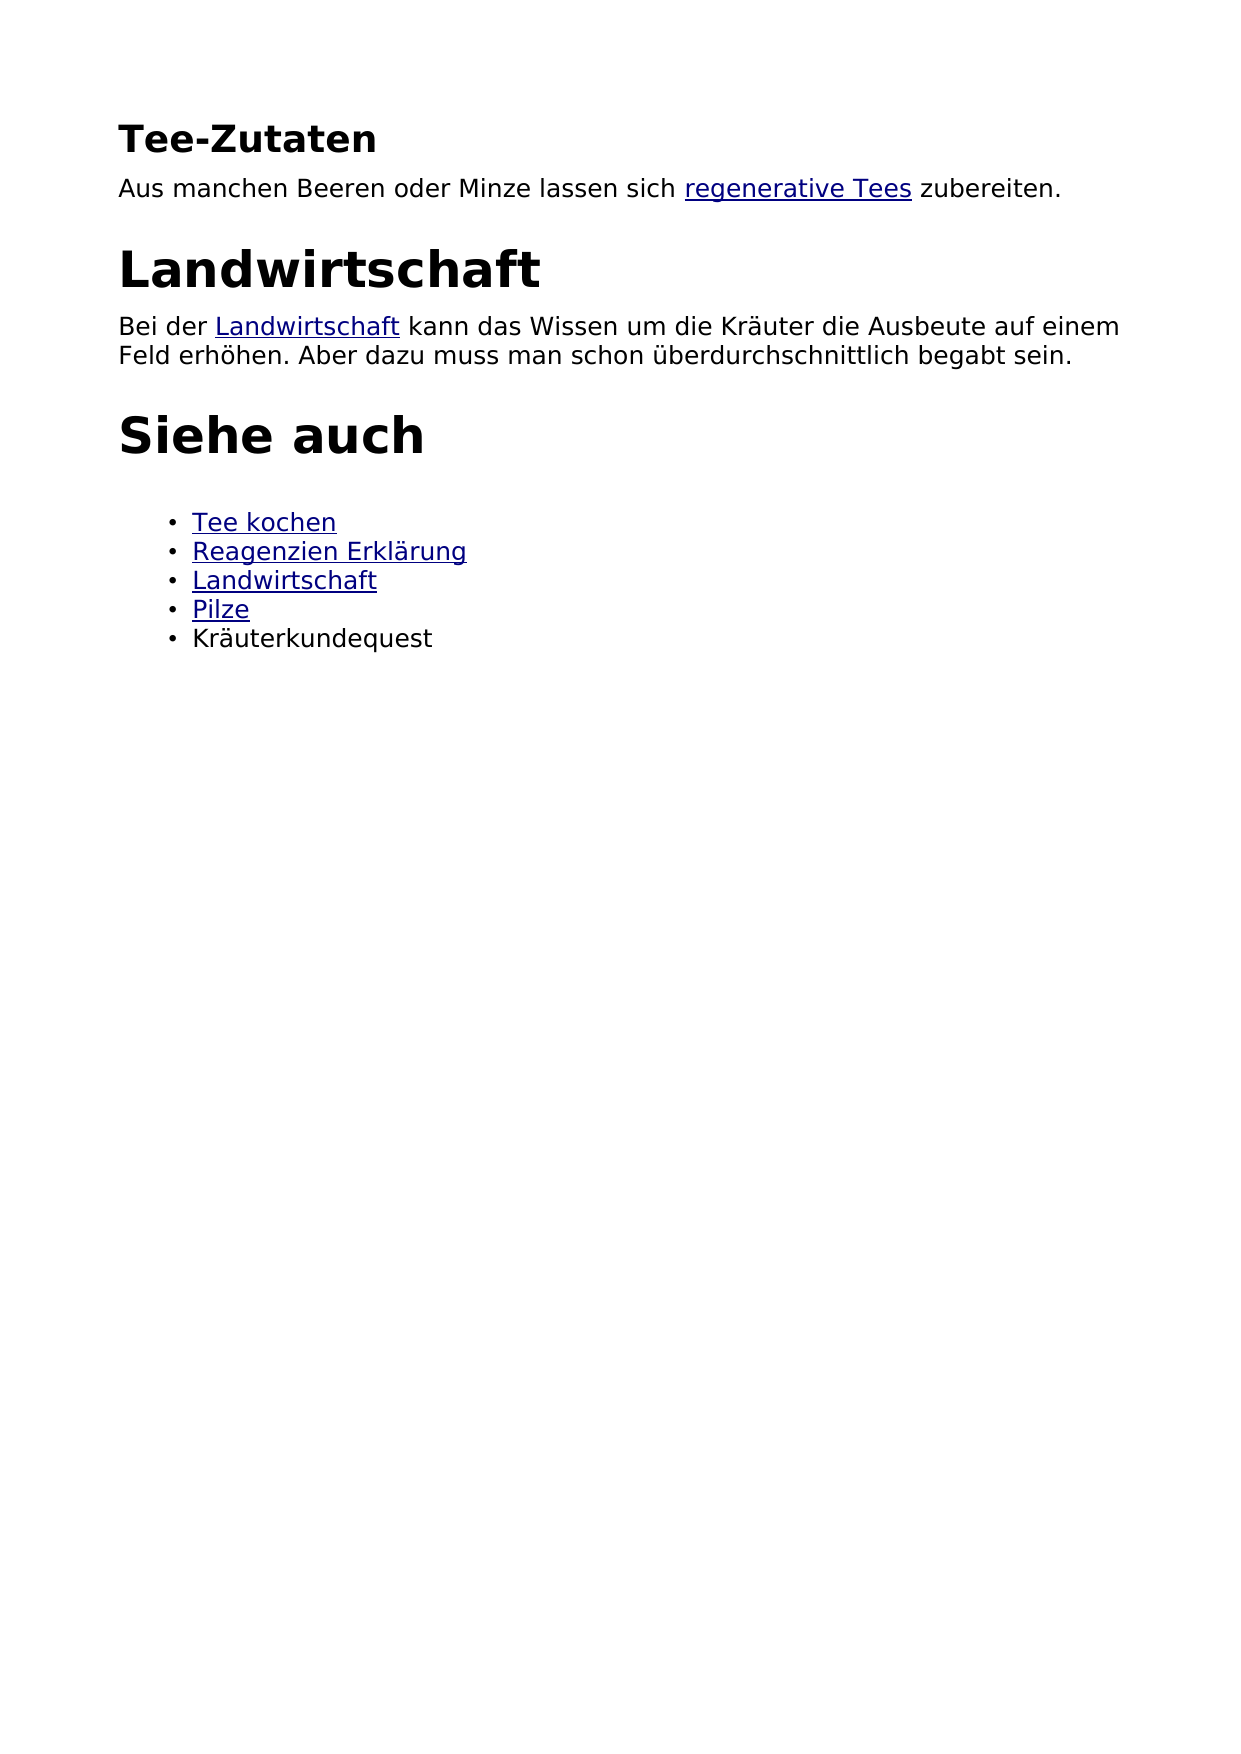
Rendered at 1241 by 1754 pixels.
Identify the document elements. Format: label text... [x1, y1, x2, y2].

list Landwirtschaft [177, 566, 1122, 595]
subtitle Tee-Zutaten [118, 118, 1122, 162]
text Aus manchen Beeren oder Minze lassen sich regenerative Tees zubereiten. [118, 174, 1122, 203]
list Reagenzien Erklärung [177, 537, 1122, 566]
subtitle Siehe auch [118, 407, 1122, 466]
list Kräuterkundequest [177, 624, 1122, 653]
subtitle Landwirtschaft [118, 241, 1122, 299]
text Bei der Landwirtschaft kann das Wissen um die Kräuter die Ausbeute auf einem Feld erhöhen. Aber dazu muss man schon überdurchschnittlich begabt sein. [118, 312, 1122, 370]
list Pilze [177, 595, 1122, 624]
list Tee kochen [177, 508, 1122, 537]
